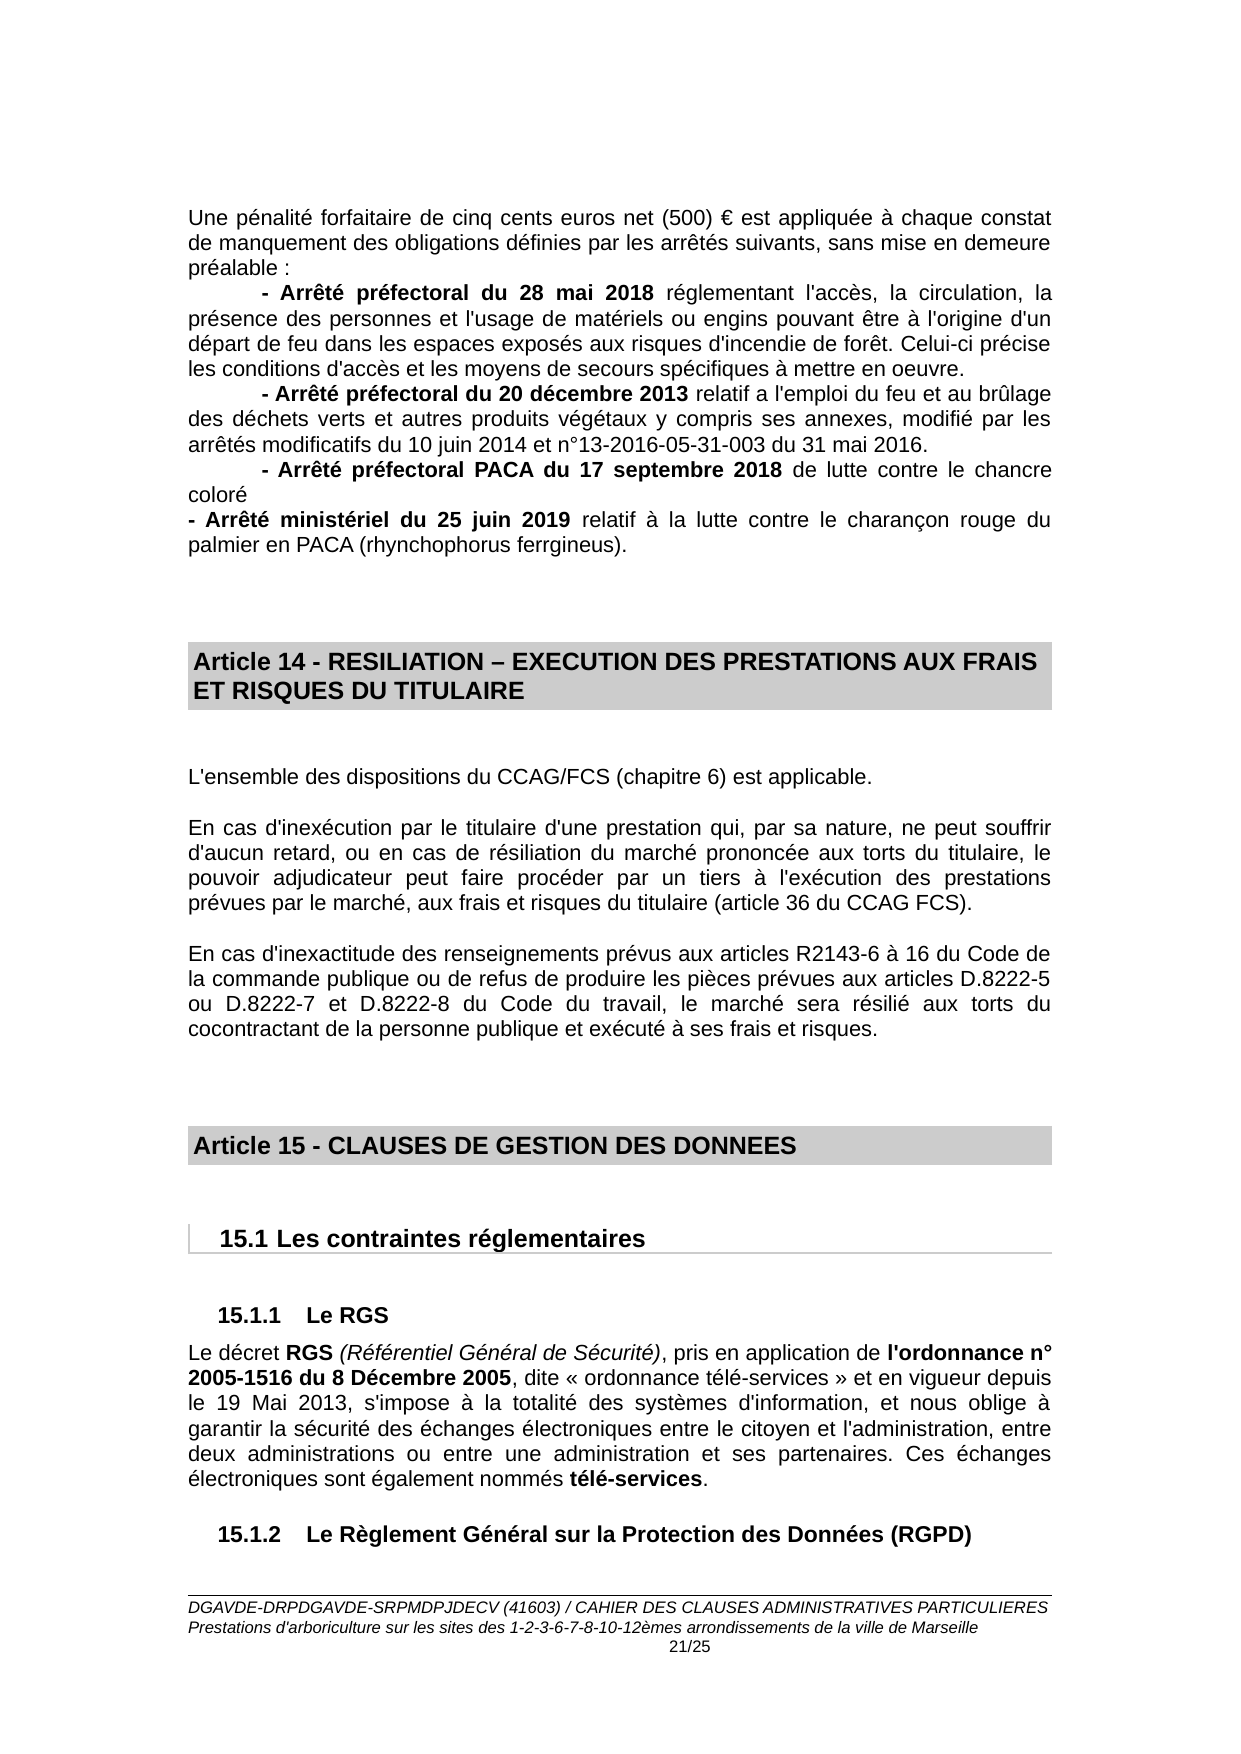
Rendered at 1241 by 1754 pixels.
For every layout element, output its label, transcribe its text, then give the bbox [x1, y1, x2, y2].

subtitle CLAUSES DE GESTION DES DONNEES [190, 1128, 1050, 1163]
text - Arrêté préfectoral du 20 décembre 2013 relatif a l'emploi du feu et au brûlage des déchets verts et autres produits végétaux y compris ses annexes, modifié par les arrêtés modificatifs du 10 juin 2014 et n°13-2016-05-31-003 du 31 mai 2016. [188, 381, 1052, 457]
text - Arrêté ministériel du 25 juin 2019 relatif à la lutte contre le charançon rouge du palmier en PACA (rhynchophorus ferrgineus). [188, 507, 1052, 557]
text En cas d'inexactitude des renseignements prévus aux articles R2143-6 à 16 du Code de la commande publique ou de refus de produire les pièces prévues aux articles D.8222-5 ou D.8222-7 et D.8222-8 du Code du travail, le marché sera résilié aux torts du cocontractant de la personne publique et exécuté à ses frais et risques. [188, 941, 1052, 1041]
subtitle RESILIATION – EXECUTION DES PRESTATIONS AUX FRAIS ET RISQUES DU TITULAIRE [190, 644, 1050, 707]
text Le décret RGS (Référentiel Général de Sécurité), pris en application de l'ordonnance n° 2005-1516 du 8 Décembre 2005, dite « ordonnance télé-services » et en vigueur depuis le 19 Mai 2013, s'impose à la totalité des systèmes d'information, et nous oblige à garantir la sécurité des échanges électroniques entre le citoyen et l'administration, entre deux administrations ou entre une administration et ses partenaires. Ces échanges électroniques sont également nommés télé-services. [188, 1340, 1052, 1491]
subtitle Les contraintes réglementaires [190, 1224, 1052, 1252]
text L'ensemble des dispositions du CCAG/FCS (chapitre 6) est applicable. [188, 764, 1052, 789]
text - Arrêté préfectoral du 28 mai 2018 réglementant l'accès, la circulation, la présence des personnes et l'usage de matériels ou engins pouvant être à l'origine d'un départ de feu dans les espaces exposés aux risques d'incendie de forêt. Celui-ci précise les conditions d'accès et les moyens de secours spécifiques à mettre en oeuvre. [188, 280, 1052, 381]
text - Arrêté préfectoral PACA du 17 septembre 2018 de lutte contre le chancre coloré [188, 457, 1052, 507]
subtitle Le Règlement Général sur la Protection des Données (RGPD) [188, 1521, 1052, 1547]
subtitle Le RGS [188, 1302, 1052, 1328]
text En cas d'inexécution par le titulaire d'une prestation qui, par sa nature, ne peut souffrir d'aucun retard, ou en cas de résiliation du marché prononcée aux torts du titulaire, le pouvoir adjudicateur peut faire procéder par un tiers à l'exécution des prestations prévues par le marché, aux frais et risques du titulaire (article 36 du CCAG FCS). [188, 814, 1052, 915]
text Une pénalité forfaitaire de cinq cents euros net (500) € est appliquée à chaque constat de manquement des obligations définies par les arrêtés suivants, sans mise en demeure préalable : [188, 204, 1052, 280]
